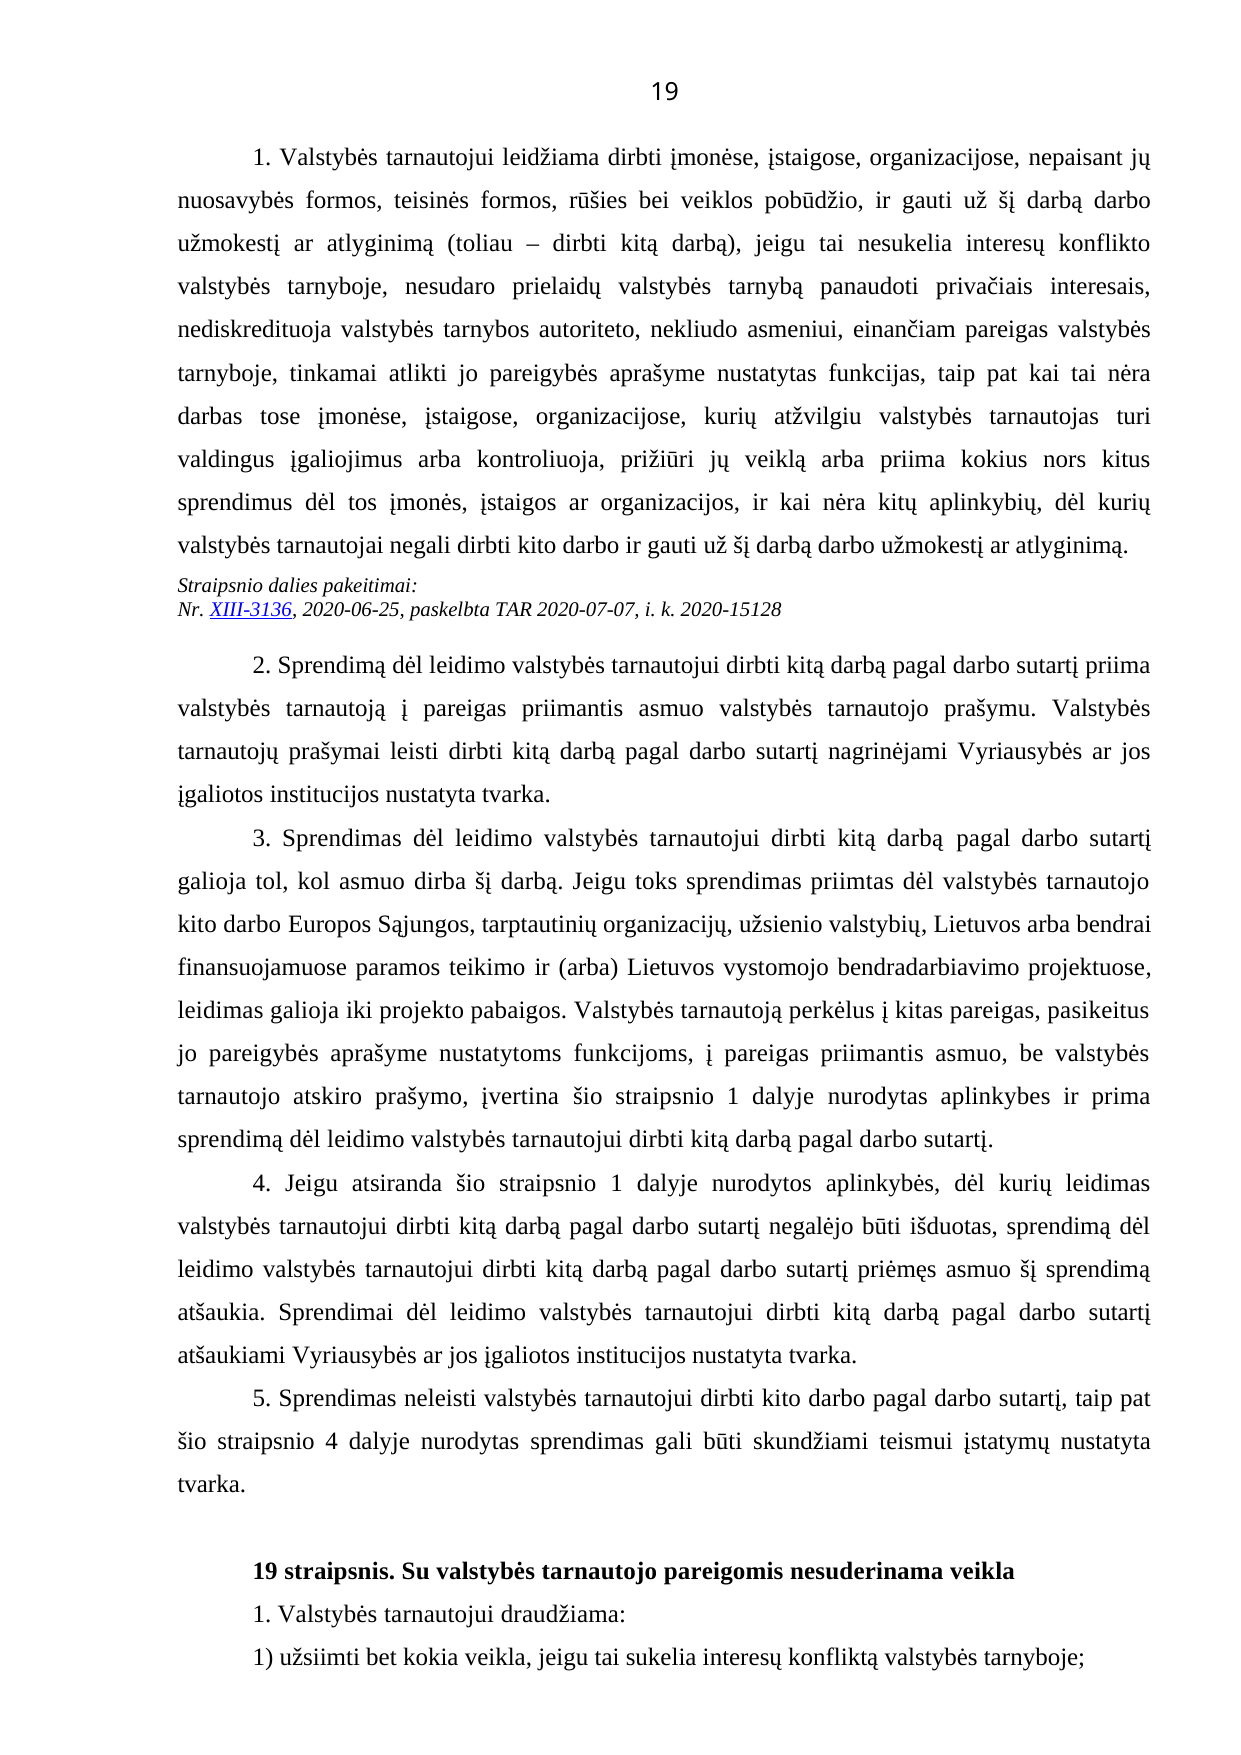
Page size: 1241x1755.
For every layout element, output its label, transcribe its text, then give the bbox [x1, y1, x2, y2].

text Nr. XIII-3136, 2020-06-25, paskelbta TAR 2020-07-07, i. k. 2020-15128 [177, 597, 1152, 621]
text 19 straipsnis. Su valstybės tarnautojo pareigomis nesuderinama veikla [177, 1556, 1152, 1584]
text Straipsnio dalies pakeitimai: [177, 573, 1152, 597]
text 1. Valstybės tarnautojui leidžiama dirbti įmonėse, įstaigose, organizacijose, nepaisant jų nuosavybės formos, teisinės formos, rūšies bei veiklos pobūdžio, ir gauti už šį darbą darbo užmokestį ar atlyginimą (toliau – dirbti kitą darbą), jeigu tai nesukelia interesų konflikto valstybės tarnyboje, nesudaro prielaidų valstybės tarnybą panaudoti privačiais interesais, nediskredituoja valstybės tarnybos autoriteto, nekliudo asmeniui, einančiam pareigas valstybės tarnyboje, tinkamai atlikti jo pareigybės aprašyme nustatytas funkcijas, taip pat kai tai nėra darbas tose įmonėse, įstaigose, organizacijose, kurių atžvilgiu valstybės tarnautojas turi valdingus įgaliojimus arba kontroliuoja, prižiūri jų veiklą arba priima kokius nors kitus sprendimus dėl tos įmonės, įstaigos ar organizacijos, ir kai nėra kitų aplinkybių, dėl kurių valstybės tarnautojai negali dirbti kito darbo ir gauti už šį darbą darbo užmokestį ar atlyginimą. [177, 142, 1152, 559]
text 5. Sprendimas neleisti valstybės tarnautojui dirbti kito darbo pagal darbo sutartį, taip pat šio straipsnio 4 dalyje nurodytas sprendimas gali būti skundžiami teismui įstatymų nustatyta tvarka. [177, 1383, 1152, 1498]
text 1) užsiimti bet kokia veikla, jeigu tai sukelia interesų konfliktą valstybės tarnyboje; [177, 1642, 1152, 1671]
text 1. Valstybės tarnautojui draudžiama: [177, 1599, 1152, 1628]
text 3. Sprendimas dėl leidimo valstybės tarnautojui dirbti kitą darbą pagal darbo sutartį galioja tol, kol asmuo dirba šį darbą. Jeigu toks sprendimas priimtas dėl valstybės tarnautojo kito darbo Europos Sąjungos, tarptautinių organizacijų, užsienio valstybių, Lietuvos arba bendrai finansuojamuose paramos teikimo ir (arba) Lietuvos vystomojo bendradarbiavimo projektuose, leidimas galioja iki projekto pabaigos. Valstybės tarnautoją perkėlus į kitas pareigas, pasikeitus jo pareigybės aprašyme nustatytoms funkcijoms, į pareigas priimantis asmuo, be valstybės tarnautojo atskiro prašymo, įvertina šio straipsnio 1 dalyje nurodytas aplinkybes ir prima sprendimą dėl leidimo valstybės tarnautojui dirbti kitą darbą pagal darbo sutartį. [177, 823, 1152, 1153]
text 2. Sprendimą dėl leidimo valstybės tarnautojui dirbti kitą darbą pagal darbo sutartį priima valstybės tarnautoją į pareigas priimantis asmuo valstybės tarnautojo prašymu. Valstybės tarnautojų prašymai leisti dirbti kitą darbą pagal darbo sutartį nagrinėjami Vyriausybės ar jos įgaliotos institucijos nustatyta tvarka. [177, 650, 1152, 808]
text 4. Jeigu atsiranda šio straipsnio 1 dalyje nurodytos aplinkybės, dėl kurių leidimas valstybės tarnautojui dirbti kitą darbą pagal darbo sutartį negalėjo būti išduotas, sprendimą dėl leidimo valstybės tarnautojui dirbti kitą darbą pagal darbo sutartį priėmęs asmuo šį sprendimą atšaukia. Sprendimai dėl leidimo valstybės tarnautojui dirbti kitą darbą pagal darbo sutartį atšaukiami Vyriausybės ar jos įgaliotos institucijos nustatyta tvarka. [177, 1168, 1152, 1369]
